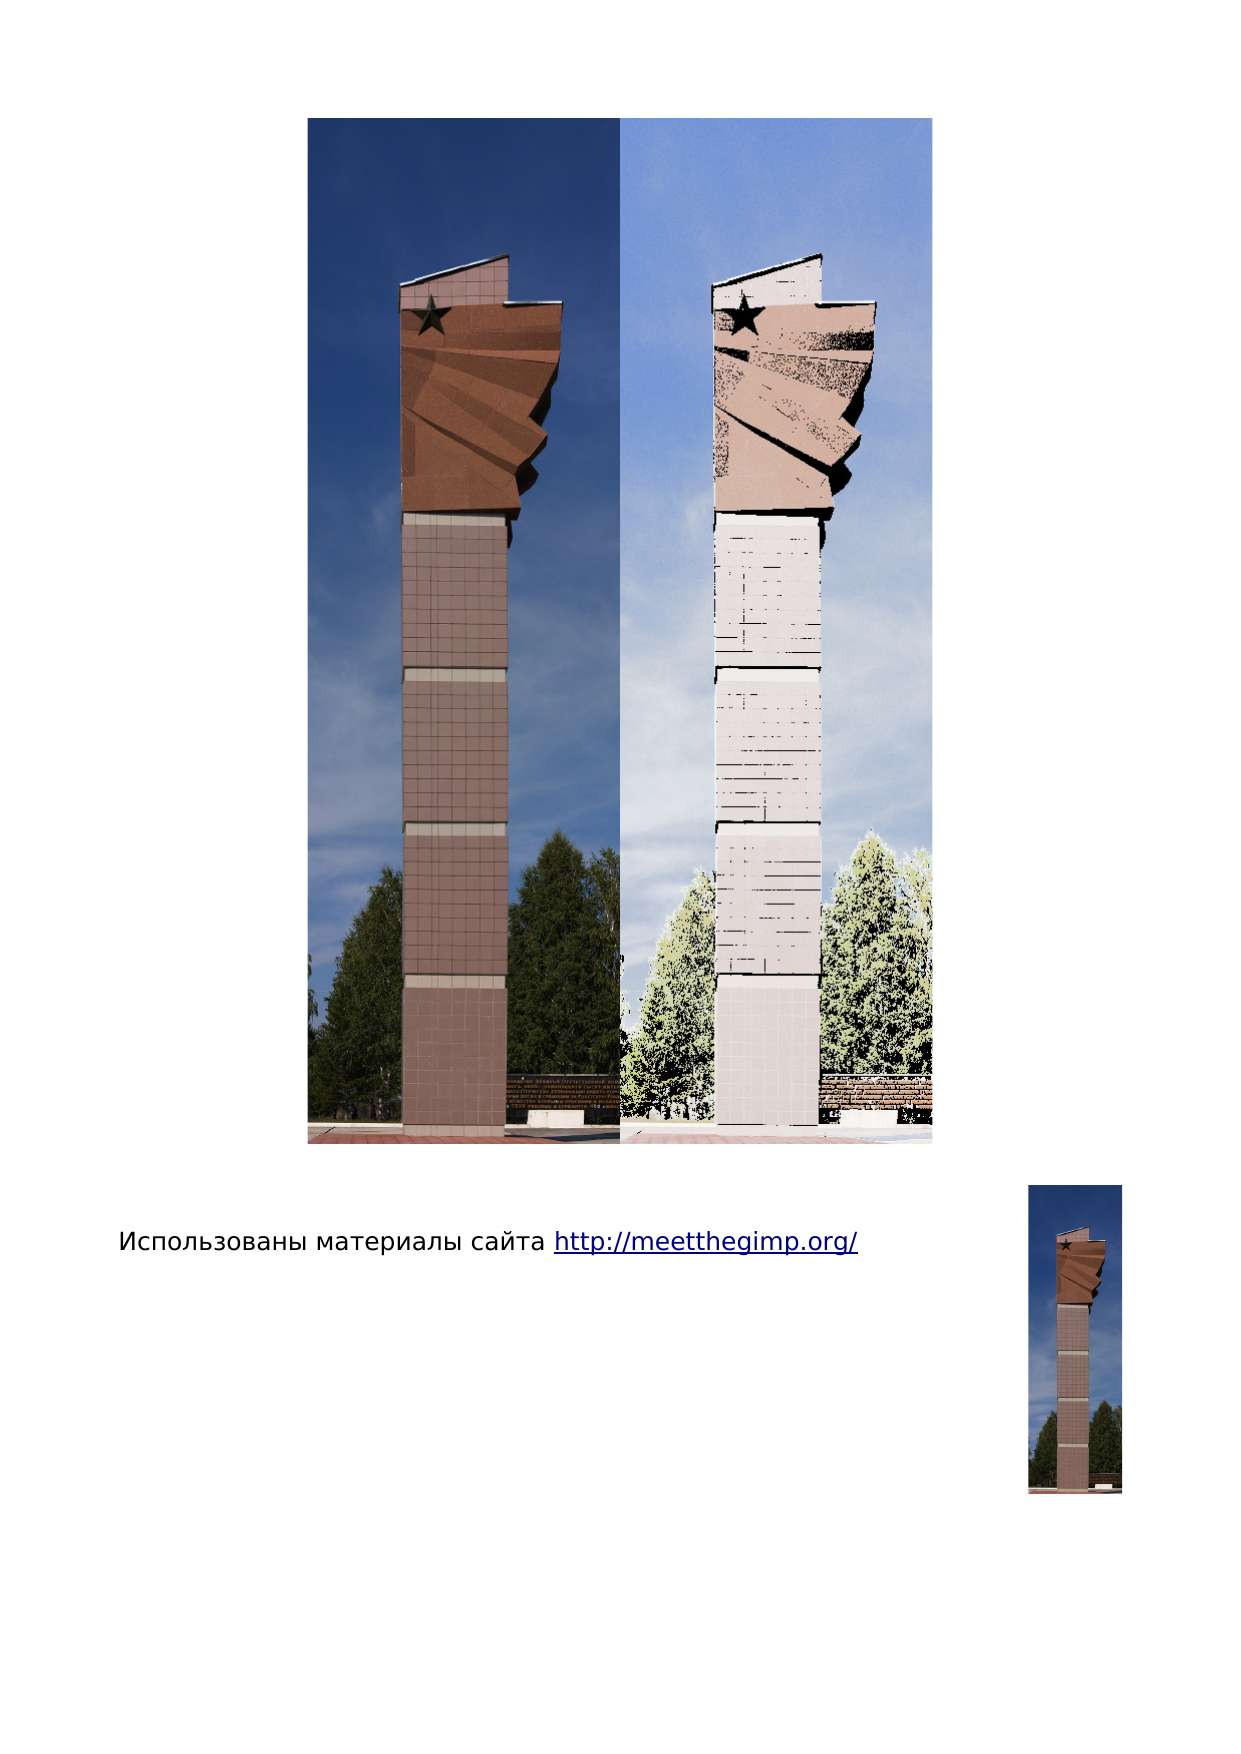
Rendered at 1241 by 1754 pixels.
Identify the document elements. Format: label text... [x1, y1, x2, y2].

picture [1028, 1185, 1123, 1494]
picture [307, 118, 933, 1144]
text Использованы материалы сайта http://meetthegimp.org/ [118, 1227, 1028, 1256]
